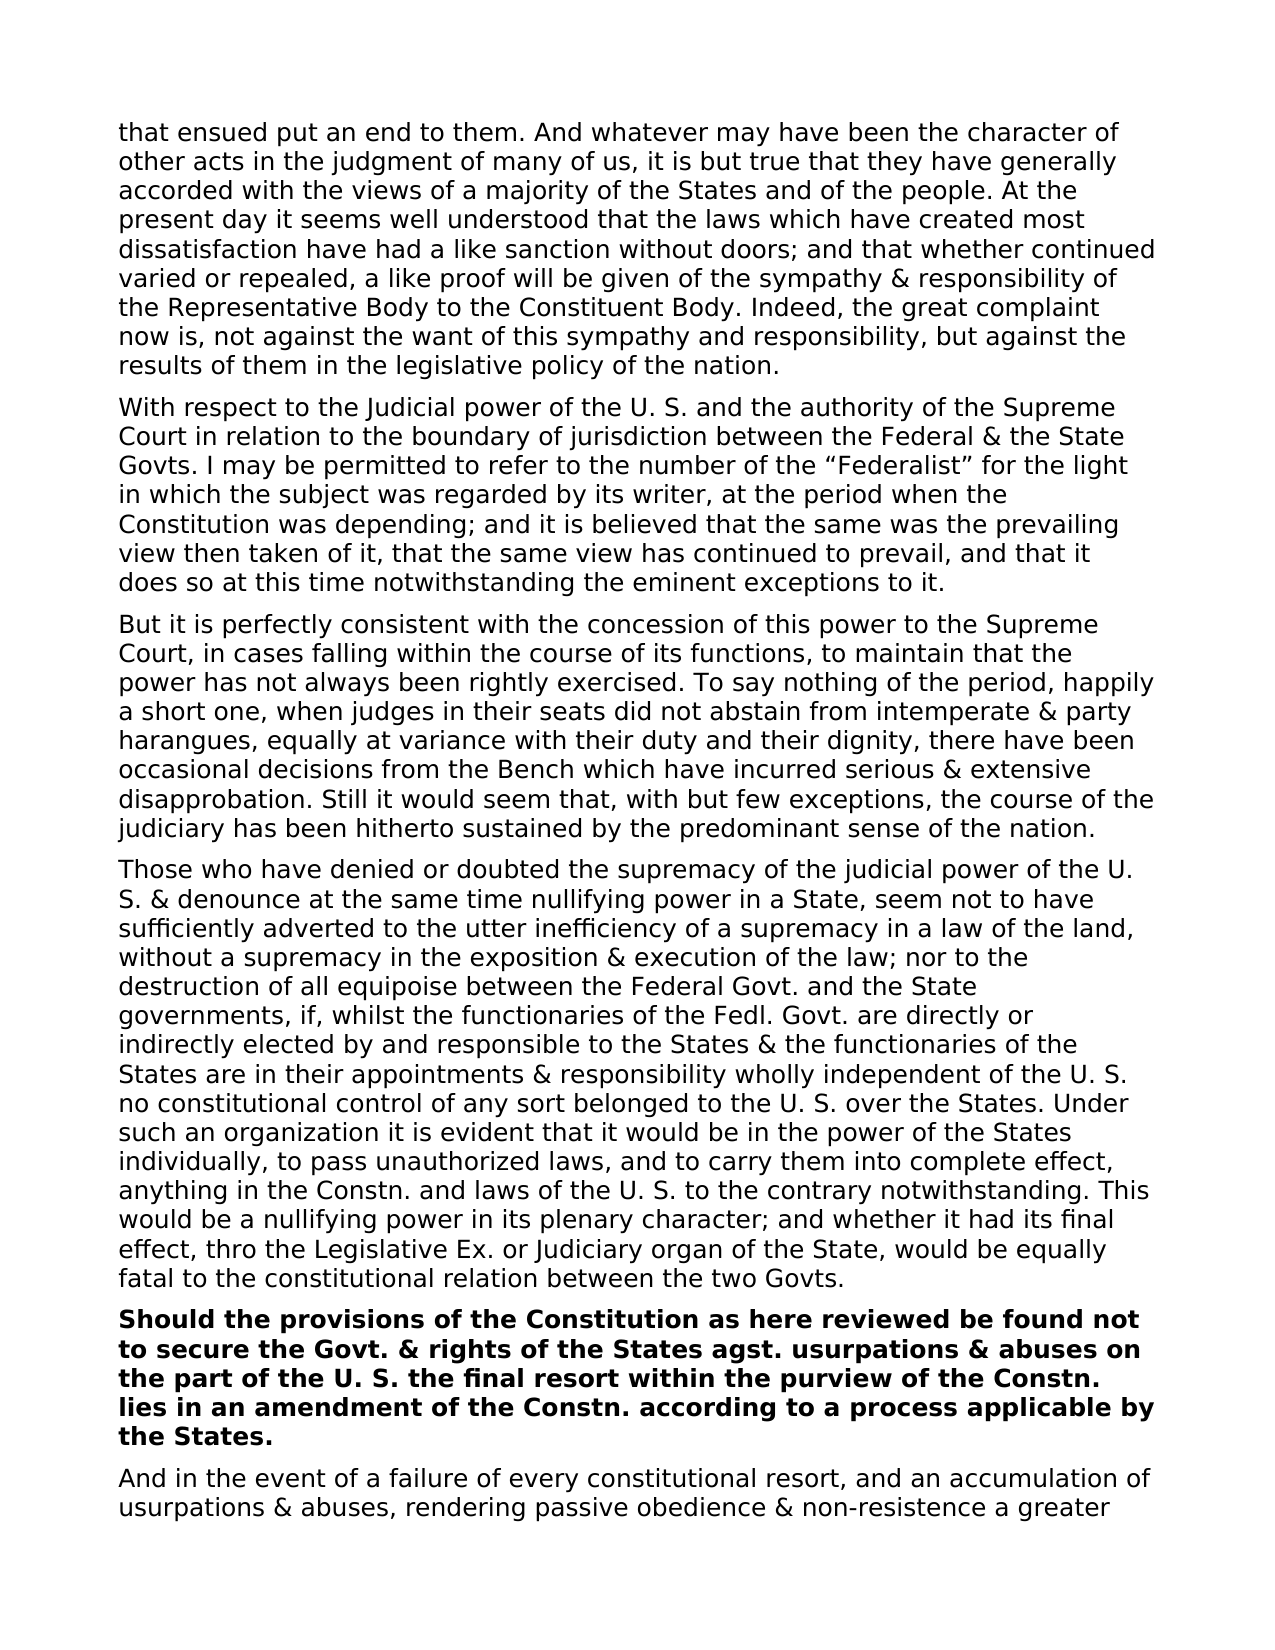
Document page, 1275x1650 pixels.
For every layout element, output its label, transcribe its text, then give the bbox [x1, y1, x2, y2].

text Those who have denied or doubted the supremacy of the judicial power of the U. S. & denounce at the same time nullifying power in a State, seem not to have sufficiently adverted to the utter inefficiency of a supremacy in a law of the land, without a supremacy in the exposition & execution of the law; nor to the destruction of all equipoise between the Federal Govt. and the State governments, if, whilst the functionaries of the Fedl. Govt. are directly or indirectly elected by and responsible to the States & the functionaries of the States are in their appointments & responsibility wholly independent of the U. S. no constitutional control of any sort belonged to the U. S. over the States. Under such an organization it is evident that it would be in the power of the States individually, to pass unauthorized laws, and to carry them into complete effect, anything in the Constn. and laws of the U. S. to the contrary notwithstanding. This would be a nullifying power in its plenary character; and whether it had its final effect, thro the Legislative Ex. or Judiciary organ of the State, would be equally fatal to the constitutional relation between the two Govts. [118, 856, 1157, 1293]
text And in the event of a failure of every constitutional resort, and an accumulation of usurpations & abuses, rendering passive obedience & non-resistence a greater [118, 1464, 1157, 1522]
text With respect to the Judicial power of the U. S. and the authority of the Supreme Court in relation to the boundary of jurisdiction between the Federal & the State Govts. I may be permitted to refer to the number of the “Federalist” for the light in which the subject was regarded by its writer, at the period when the Constitution was depending; and it is believed that the same was the prevailing view then taken of it, that the same view has continued to prevail, and that it does so at this time notwithstanding the eminent exceptions to it. [118, 393, 1157, 597]
text Should the provisions of the Constitution as here reviewed be found not to secure the Govt. & rights of the States agst. usurpations & abuses on the part of the U. S. the final resort within the purview of the Constn. lies in an amendment of the Constn. according to a process applicable by the States. [118, 1306, 1157, 1451]
text But it is perfectly consistent with the concession of this power to the Supreme Court, in cases falling within the course of its functions, to maintain that the power has not always been rightly exercised. To say nothing of the period, happily a short one, when judges in their seats did not abstain from intemperate & party harangues, equally at variance with their duty and their dignity, there have been occasional decisions from the Bench which have incurred serious & extensive disapprobation. Still it would seem that, with but few exceptions, the course of the judiciary has been hitherto sustained by the predominant sense of the nation. [118, 610, 1157, 843]
text that ensued put an end to them. And whatever may have been the character of other acts in the judgment of many of us, it is but true that they have generally accorded with the views of a majority of the States and of the people. At the present day it seems well understood that the laws which have created most dissatisfaction have had a like sanction without doors; and that whether continued varied or repealed, a like proof will be given of the sympathy & responsibility of the Representative Body to the Constituent Body. Indeed, the great complaint now is, not against the want of this sympathy and responsibility, but against the results of them in the legislative policy of the nation. [118, 118, 1157, 381]
